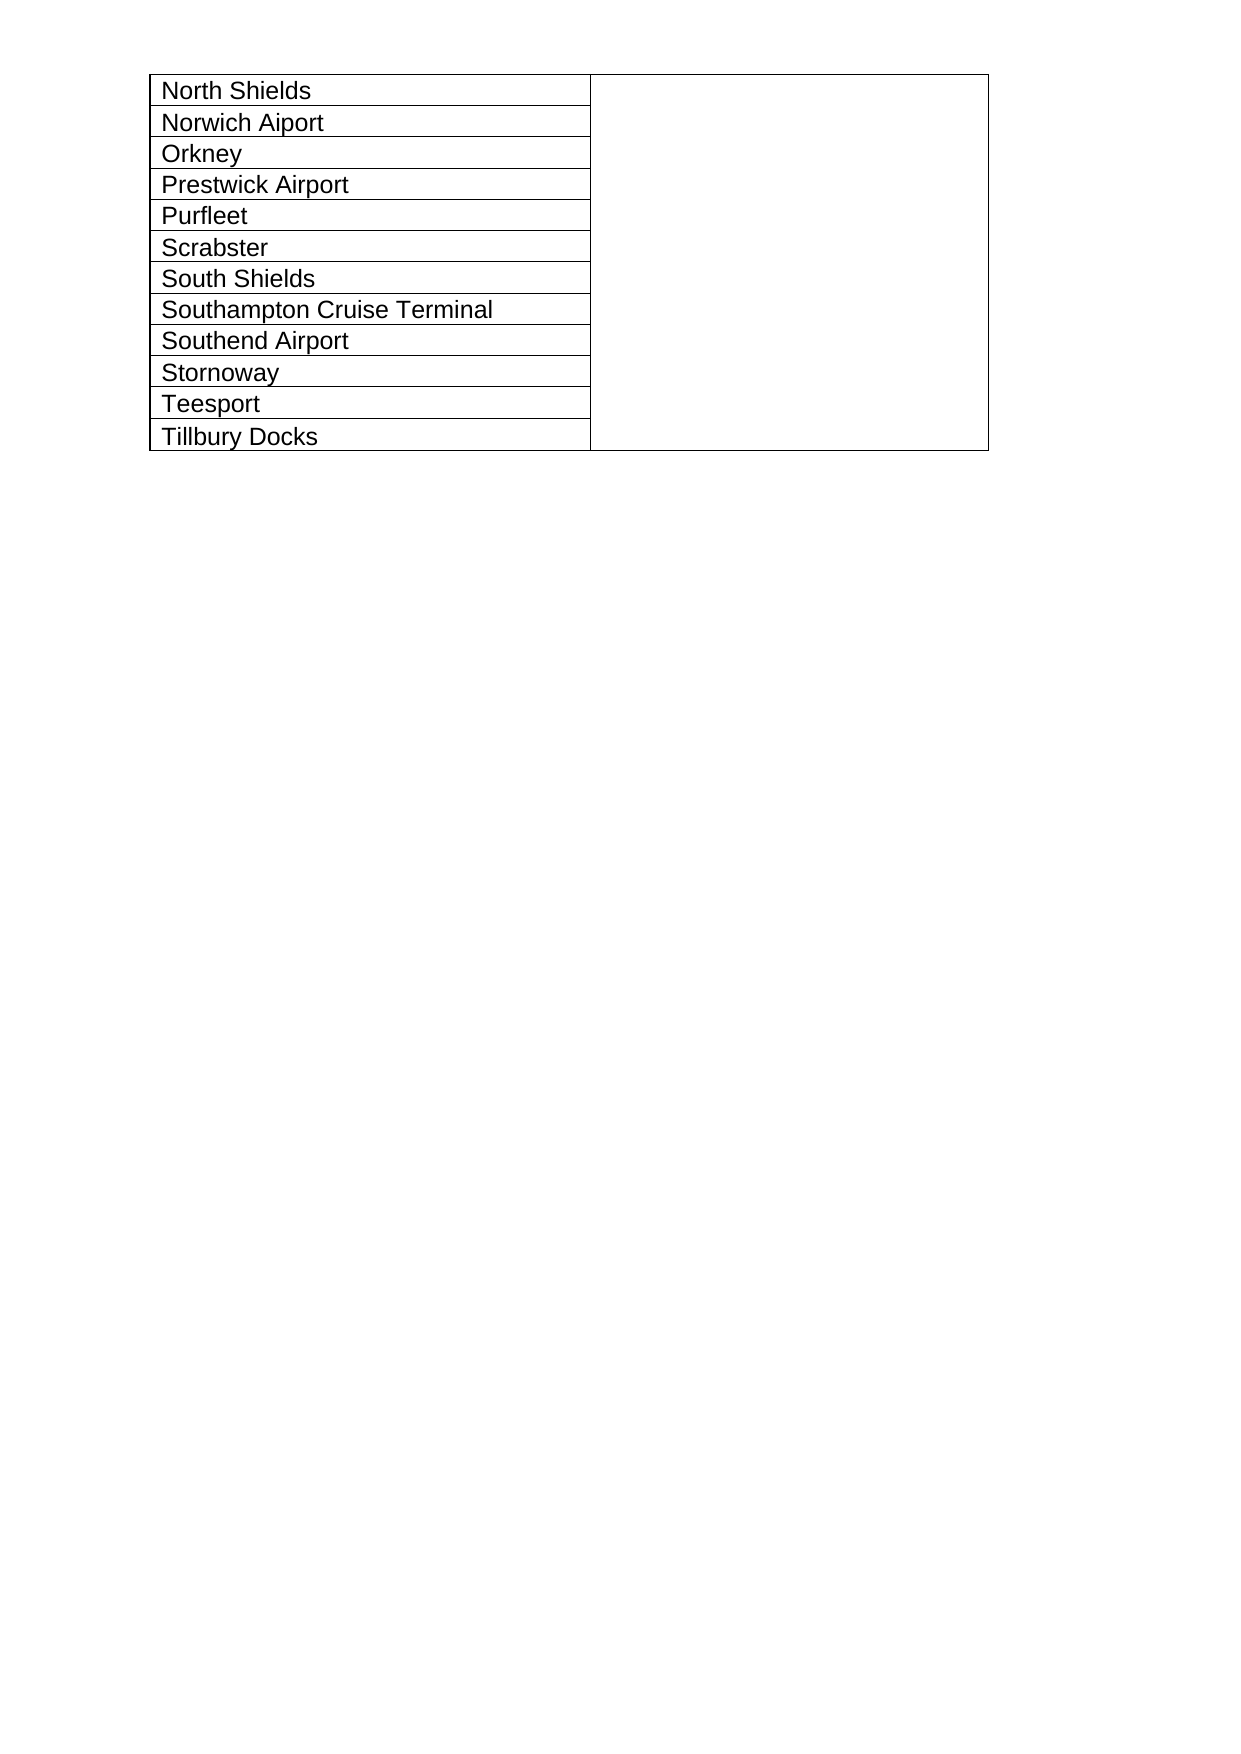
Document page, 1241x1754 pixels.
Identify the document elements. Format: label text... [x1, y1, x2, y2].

table_cell Scrabster [151, 231, 590, 261]
table_cell [591, 75, 988, 450]
table_cell North Shields [151, 75, 590, 105]
table_cell Southampton Cruise Terminal [151, 294, 590, 324]
table_cell Tillbury Docks [151, 419, 590, 450]
table_cell Southend Airport [151, 325, 590, 355]
table_cell Prestwick Airport [151, 169, 590, 199]
table_cell South Shields [151, 262, 590, 292]
table_cell Orkney [151, 137, 590, 167]
table_cell Purfleet [151, 200, 590, 230]
table_cell Teesport [151, 387, 590, 417]
table_cell Stornoway [151, 356, 590, 386]
table_cell Norwich Aiport [151, 106, 590, 136]
